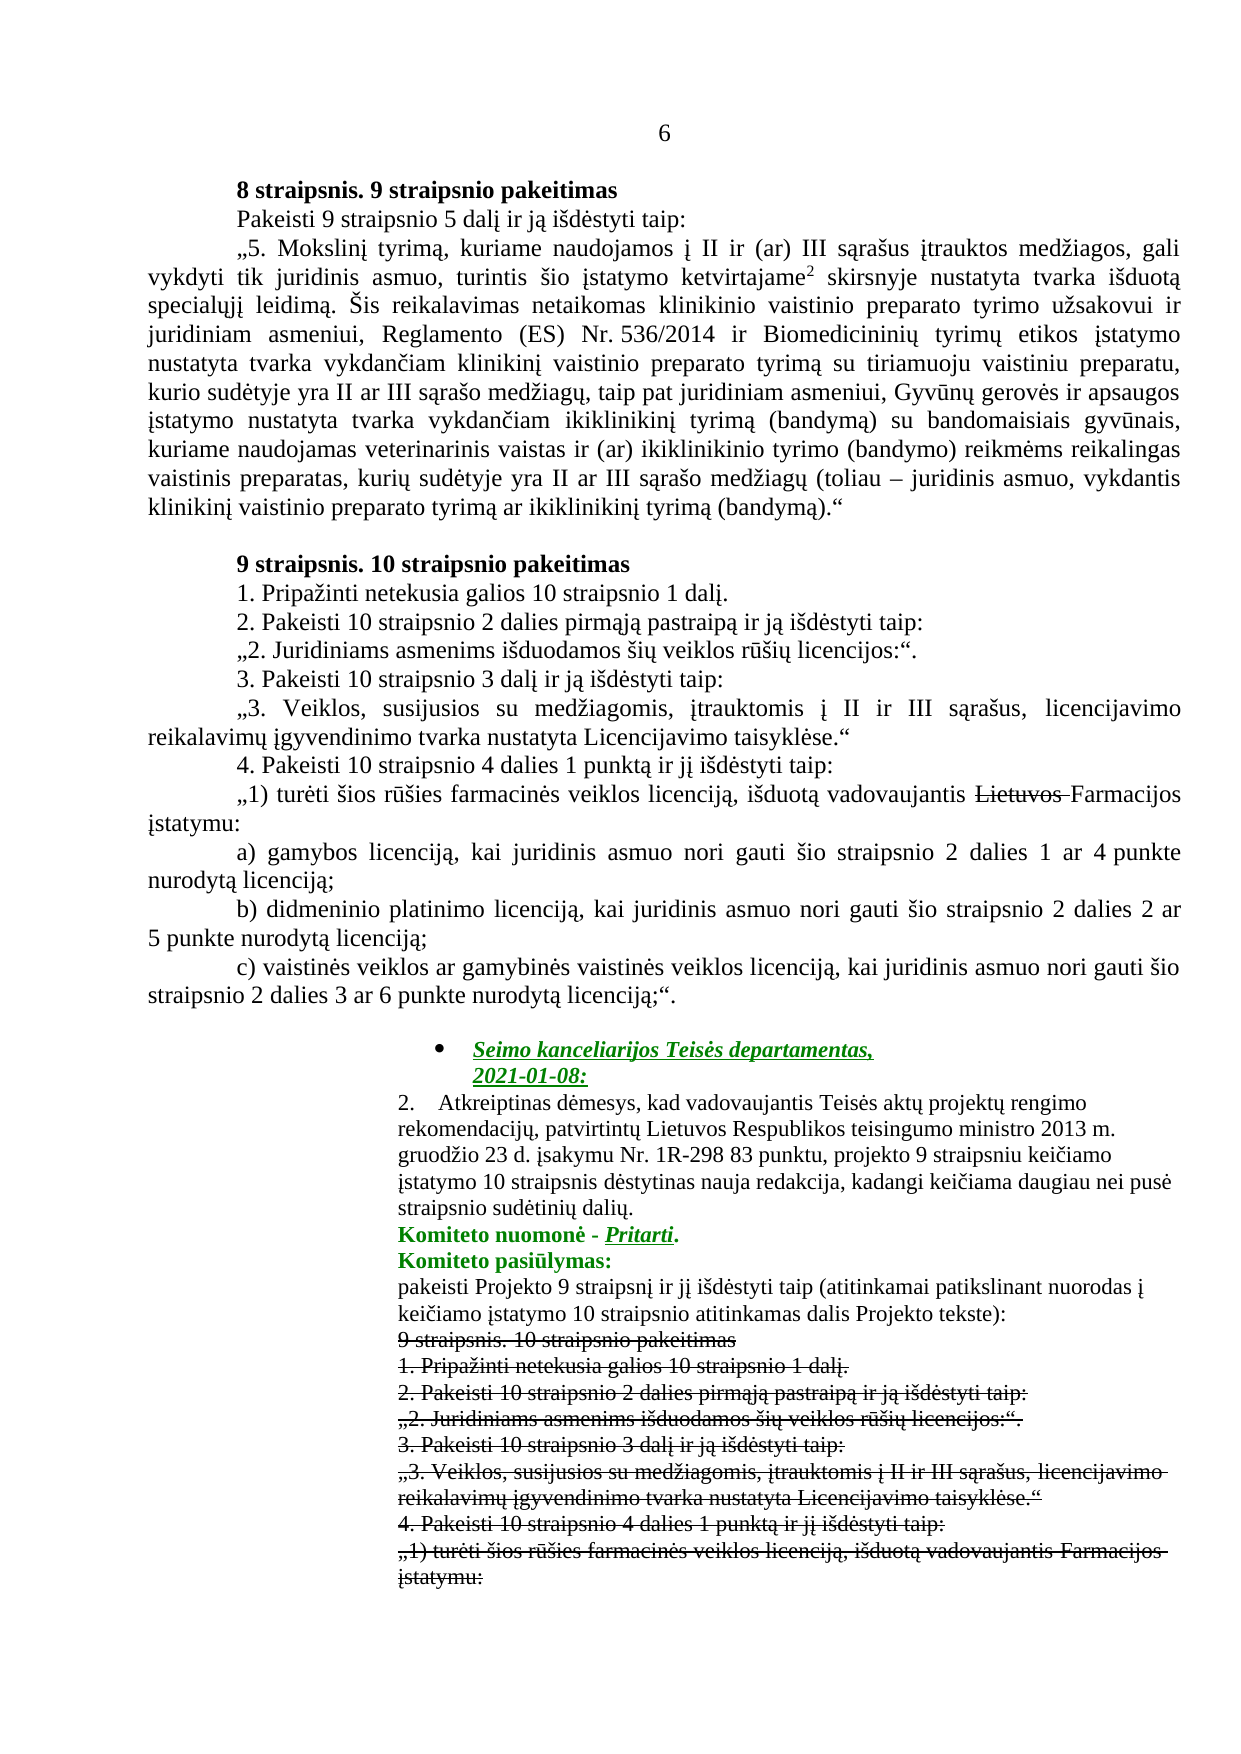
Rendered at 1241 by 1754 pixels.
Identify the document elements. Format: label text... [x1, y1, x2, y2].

text „1) turėti šios rūšies farmacinės veiklos licenciją, išduotą vadovaujantis Lietuvos Farmacijos įstatymu: [148, 779, 1181, 837]
text a) gamybos licenciją, kai juridinis asmuo nori gauti šio straipsnio 2 dalies 1 ar 4 punkte nurodytą licenciją; [148, 837, 1181, 894]
text „5. Mokslinį tyrimą, kuriame naudojamos į II ir (ar) III sąrašus įtrauktos medžiagos, gali vykdyti tik juridinis asmuo, turintis šio įstatymo ketvirtajame2 skirsnyje nustatyta tvarka išduotą specialųjį leidimą. Šis reikalavimas netaikomas klinikinio vaistinio preparato tyrimo užsakovui ir juridiniam asmeniui, Reglamento (ES) Nr. 536/2014 ir Biomedicininių tyrimų etikos įstatymo nustatyta tvarka vykdančiam klinikinį vaistinio preparato tyrimą su tiriamuoju vaistiniu preparatu, kurio sudėtyje yra II ar III sąrašo medžiagų, taip pat juridiniam asmeniui, Gyvūnų gerovės ir apsaugos įstatymo nustatyta tvarka vykdančiam ikiklinikinį tyrimą (bandymą) su bandomaisiais gyvūnais, kuriame naudojamas veterinarinis vaistas ir (ar) ikiklinikinio tyrimo (bandymo) reikmėms reikalingas vaistinis preparatas, kurių sudėtyje yra II ar III sąrašo medžiagų (toliau – juridinis asmuo, vykdantis klinikinį vaistinio preparato tyrimą ar ikiklinikinį tyrimą (bandymą).“ [148, 233, 1181, 521]
text Pakeisti 9 straipsnio 5 dalį ir ją išdėstyti taip: [148, 204, 1181, 233]
text 9 straipsnis. 10 straipsnio pakeitimas [148, 549, 1181, 578]
text „3. Veiklos, susijusios su medžiagomis, įtrauktomis į II ir III sąrašus, licencijavimo reikalavimų įgyvendinimo tvarka nustatyta Licencijavimo taisyklėse.“ [398, 1458, 1181, 1511]
text b) didmeninio platinimo licenciją, kai juridinis asmuo nori gauti šio straipsnio 2 dalies 2 ar 5 punkte nurodytą licenciją; [148, 894, 1181, 952]
text 2. Pakeisti 10 straipsnio 2 dalies pirmąją pastraipą ir ją išdėstyti taip: [148, 607, 1181, 636]
text „2. Juridiniams asmenims išduodamos šių veiklos rūšių licencijos:“. [398, 1405, 1181, 1431]
text 9 straipsnis. 10 straipsnio pakeitimas [398, 1326, 1181, 1352]
text 1. Pripažinti netekusia galios 10 straipsnio 1 dalį. [398, 1352, 1181, 1379]
text 2. Pakeisti 10 straipsnio 2 dalies pirmąją pastraipą ir ją išdėstyti taip: [398, 1379, 1181, 1405]
text 4. Pakeisti 10 straipsnio 4 dalies 1 punktą ir jį išdėstyti taip: [398, 1511, 1181, 1537]
text Komiteto pasiūlymas: [398, 1247, 1181, 1273]
text 3. Pakeisti 10 straipsnio 3 dalį ir ją išdėstyti taip: [398, 1431, 1181, 1458]
text 2. Atkreiptinas dėmesys, kad vadovaujantis Teisės aktų projektų rengimo rekomendacijų, patvirtintų Lietuvos Respublikos teisingumo ministro 2013 m. gruodžio 23 d. įsakymu Nr. 1R-298 83 punktu, projekto 9 straipsniu keičiamo įstatymo 10 straipsnis dėstytinas nauja redakcija, kadangi keičiama daugiau nei pusė straipsnio sudėtinių dalių. [398, 1089, 1183, 1221]
text c) vaistinės veiklos ar gamybinės vaistinės veiklos licenciją, kai juridinis asmuo nori gauti šio straipsnio 2 dalies 3 ar 6 punkte nurodytą licenciją;“. [148, 952, 1181, 1009]
text 8 straipsnis. 9 straipsnio pakeitimas [148, 176, 1181, 204]
text 1. Pripažinti netekusia galios 10 straipsnio 1 dalį. [148, 578, 1181, 607]
text 3. Pakeisti 10 straipsnio 3 dalį ir ją išdėstyti taip: [148, 664, 1181, 693]
text 4. Pakeisti 10 straipsnio 4 dalies 1 punktą ir jį išdėstyti taip: [148, 751, 1181, 779]
text „2. Juridiniams asmenims išduodamos šių veiklos rūšių licencijos:“. [148, 636, 1181, 664]
text Komiteto nuomonė - Pritarti. [398, 1221, 1181, 1247]
text pakeisti Projekto 9 straipsnį ir jį išdėstyti taip (atitinkamai patikslinant nuorodas į keičiamo įstatymo 10 straipsnio atitinkamas dalis Projekto tekste): [398, 1273, 1181, 1326]
text „1) turėti šios rūšies farmacinės veiklos licenciją, išduotą vadovaujantis Farmacijos įstatymu: [398, 1537, 1181, 1589]
list Seimo kanceliarijos Teisės departamentas, 2021-01-08: [435, 1036, 1181, 1089]
text „3. Veiklos, susijusios su medžiagomis, įtrauktomis į II ir III sąrašus, licencijavimo reikalavimų įgyvendinimo tvarka nustatyta Licencijavimo taisyklėse.“ [148, 693, 1181, 751]
